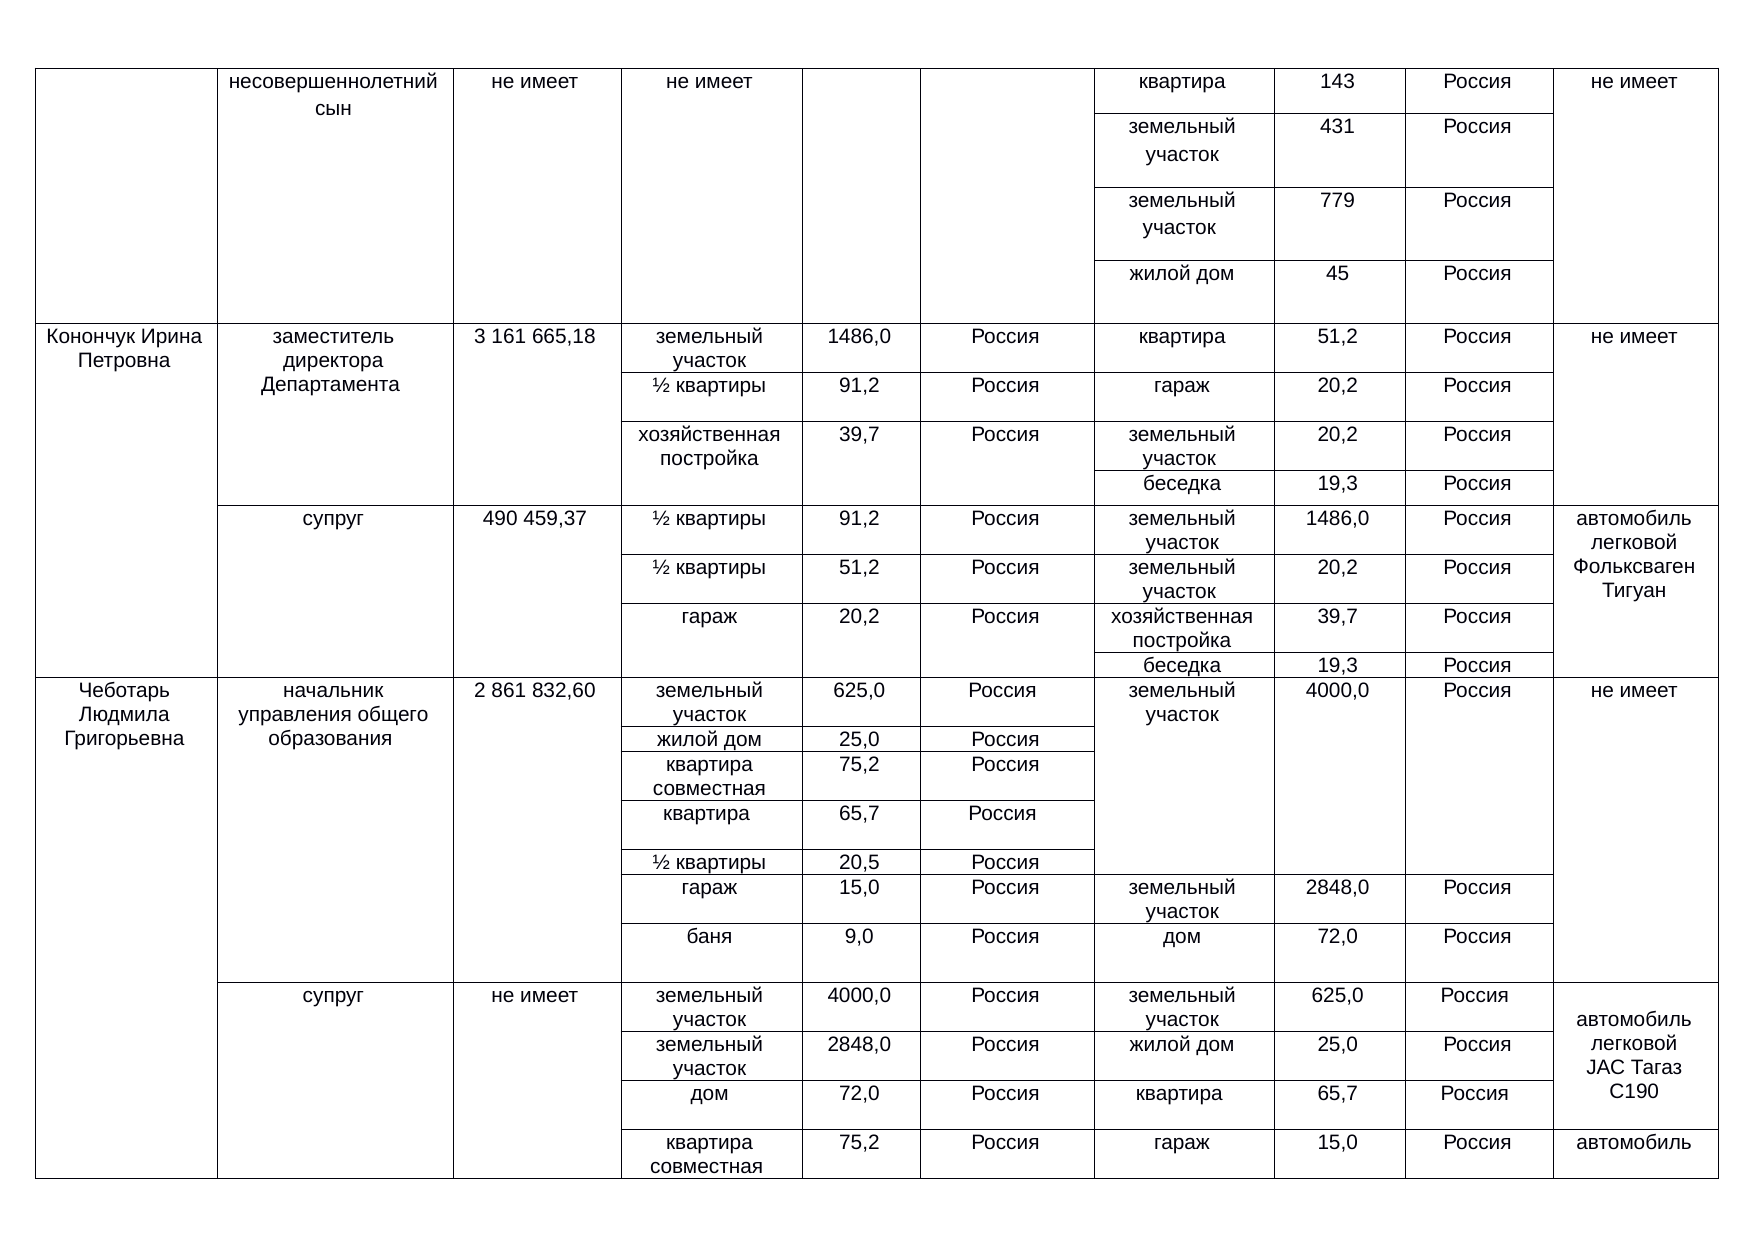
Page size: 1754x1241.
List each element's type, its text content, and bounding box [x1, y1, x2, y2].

table_cell ½ квартиры [622, 850, 802, 874]
table_cell не имеет [454, 69, 621, 323]
table_cell Россия [921, 373, 1094, 421]
table_cell Россия [921, 506, 1094, 554]
table_cell 625,0 [803, 678, 920, 726]
table_cell Россия [921, 422, 1094, 505]
table_cell баня [622, 924, 802, 982]
table_cell 72,0 [1275, 924, 1405, 982]
table_cell Россия [1406, 422, 1553, 470]
table_cell заместитель директора Департамента [218, 324, 453, 505]
table_cell 3 161 665,18 [454, 324, 621, 505]
table_cell Россия [1406, 604, 1553, 652]
table_cell Россия [1406, 114, 1553, 187]
table_cell Россия [1406, 1032, 1553, 1080]
table_cell Россия [921, 1130, 1094, 1178]
table_cell Россия [921, 1032, 1094, 1080]
table_cell Россия [1406, 188, 1553, 260]
table_cell квартира совместная [622, 752, 802, 800]
table_cell земельный участок [622, 324, 802, 372]
table_cell не имеет [1554, 69, 1718, 323]
table_cell 4000,0 [1275, 678, 1405, 874]
table_cell жилой дом [1095, 261, 1274, 323]
table_cell Россия [1406, 69, 1553, 113]
table_cell 15,0 [1275, 1130, 1405, 1178]
table_cell Россия [921, 924, 1094, 982]
table_cell 1486,0 [1275, 506, 1405, 554]
table_cell квартира [622, 801, 802, 849]
table_cell [803, 69, 920, 323]
table_cell автомобиль легковой JАС Тагаз C190 [1554, 983, 1718, 1129]
table_cell жилой дом [622, 727, 802, 751]
table_cell дом [1095, 924, 1274, 982]
table_cell Россия [921, 555, 1094, 603]
table_cell Россия [921, 752, 1094, 800]
table_cell 19,3 [1275, 653, 1405, 677]
table_cell 65,7 [803, 801, 920, 849]
table_cell 431 [1275, 114, 1405, 187]
table_cell земельный участок [1095, 506, 1274, 554]
table_cell несовершеннолетний сын [218, 69, 453, 323]
table_cell Россия [1406, 506, 1553, 554]
table_cell 1486,0 [803, 324, 920, 372]
table_cell квартира [1095, 1081, 1274, 1129]
table_cell квартира [1095, 69, 1274, 113]
table_cell 490 459,37 [454, 506, 621, 677]
table_cell Россия [1406, 261, 1553, 323]
table_cell 25,0 [803, 727, 920, 751]
table_cell ½ квартиры [622, 373, 802, 421]
table_cell 625,0 [1275, 983, 1405, 1031]
table_cell автомобиль легковой Фольксваген Тигуан [1554, 506, 1718, 677]
table_cell беседка [1095, 471, 1274, 505]
table_cell Россия [1406, 555, 1553, 603]
table_cell 20,2 [803, 604, 920, 677]
table_cell земельный участок [622, 678, 802, 726]
table_cell 143 [1275, 69, 1405, 113]
table_cell 72,0 [803, 1081, 920, 1129]
table_cell Россия [921, 801, 1094, 849]
table_cell земельный участок [1095, 678, 1274, 874]
table_cell Россия [1406, 1130, 1553, 1178]
table_cell ½ квартиры [622, 555, 802, 603]
table_cell супруг [218, 983, 453, 1178]
table_cell гараж [622, 604, 802, 677]
table_cell земельный участок [1095, 555, 1274, 603]
table_cell Россия [921, 727, 1094, 751]
table_cell 45 [1275, 261, 1405, 323]
table_cell 2 861 832,60 [454, 678, 621, 982]
table_cell не имеет [454, 983, 621, 1178]
table_cell 75,2 [803, 1130, 920, 1178]
table_cell 75,2 [803, 752, 920, 800]
table_cell не имеет [622, 69, 802, 323]
table_cell Чеботарь Людмила Григорьевна [36, 678, 217, 1178]
table_cell Россия [1406, 678, 1553, 874]
table_cell 20,2 [1275, 422, 1405, 470]
table_cell 19,3 [1275, 471, 1405, 505]
table_cell квартира [1095, 324, 1274, 372]
table_cell 91,2 [803, 506, 920, 554]
table_cell 15,0 [803, 875, 920, 923]
table_cell 25,0 [1275, 1032, 1405, 1080]
table_cell Россия [921, 678, 1094, 726]
table_cell супруг [218, 506, 453, 677]
table_cell земельный участок [1095, 114, 1274, 187]
table_cell автомобиль [1554, 1130, 1718, 1178]
table_cell гараж [1095, 373, 1274, 421]
table_cell не имеет [1554, 324, 1718, 505]
table_cell Россия [1406, 924, 1553, 982]
table_cell Россия [1406, 471, 1553, 505]
table_cell земельный участок [1095, 875, 1274, 923]
table_cell 51,2 [1275, 324, 1405, 372]
table_cell не имеет [1554, 678, 1718, 982]
table_cell беседка [1095, 653, 1274, 677]
table_cell хозяйственная постройка [1095, 604, 1274, 652]
table_cell 2848,0 [803, 1032, 920, 1080]
table_cell Россия [921, 850, 1094, 874]
table_cell жилой дом [1095, 1032, 1274, 1080]
table_cell Россия [1406, 1081, 1553, 1129]
table_cell 39,7 [803, 422, 920, 505]
table_cell Россия [1406, 653, 1553, 677]
table_cell 779 [1275, 188, 1405, 260]
table_cell 9,0 [803, 924, 920, 982]
table_cell 39,7 [1275, 604, 1405, 652]
table_cell начальник управления общего образования [218, 678, 453, 982]
table_cell 65,7 [1275, 1081, 1405, 1129]
table_cell земельный участок [622, 1032, 802, 1080]
table_cell Россия [921, 983, 1094, 1031]
table_cell 2848,0 [1275, 875, 1405, 923]
table_cell земельный участок [1095, 422, 1274, 470]
table_cell земельный участок [1095, 983, 1274, 1031]
table_cell квартира совместная [622, 1130, 802, 1178]
table_cell хозяйственная постройка [622, 422, 802, 505]
table_cell 4000,0 [803, 983, 920, 1031]
table_cell Россия [1406, 373, 1553, 421]
table_cell 20,5 [803, 850, 920, 874]
table_cell земельный участок [1095, 188, 1274, 260]
table_cell [36, 69, 217, 323]
table_cell Россия [921, 1081, 1094, 1129]
table_cell гараж [1095, 1130, 1274, 1178]
table_cell дом [622, 1081, 802, 1129]
table_cell Россия [921, 324, 1094, 372]
table_cell Россия [1406, 324, 1553, 372]
table_cell 91,2 [803, 373, 920, 421]
table_cell 51,2 [803, 555, 920, 603]
table_cell 20,2 [1275, 555, 1405, 603]
table_cell гараж [622, 875, 802, 923]
table_cell Россия [1406, 983, 1553, 1031]
table_cell Россия [921, 604, 1094, 677]
table_cell Россия [921, 875, 1094, 923]
table_cell ½ квартиры [622, 506, 802, 554]
table_cell [921, 69, 1094, 323]
table_cell Конончук Ирина Петровна [36, 324, 217, 677]
table_cell Россия [1406, 875, 1553, 923]
table_cell 20,2 [1275, 373, 1405, 421]
table_cell земельный участок [622, 983, 802, 1031]
